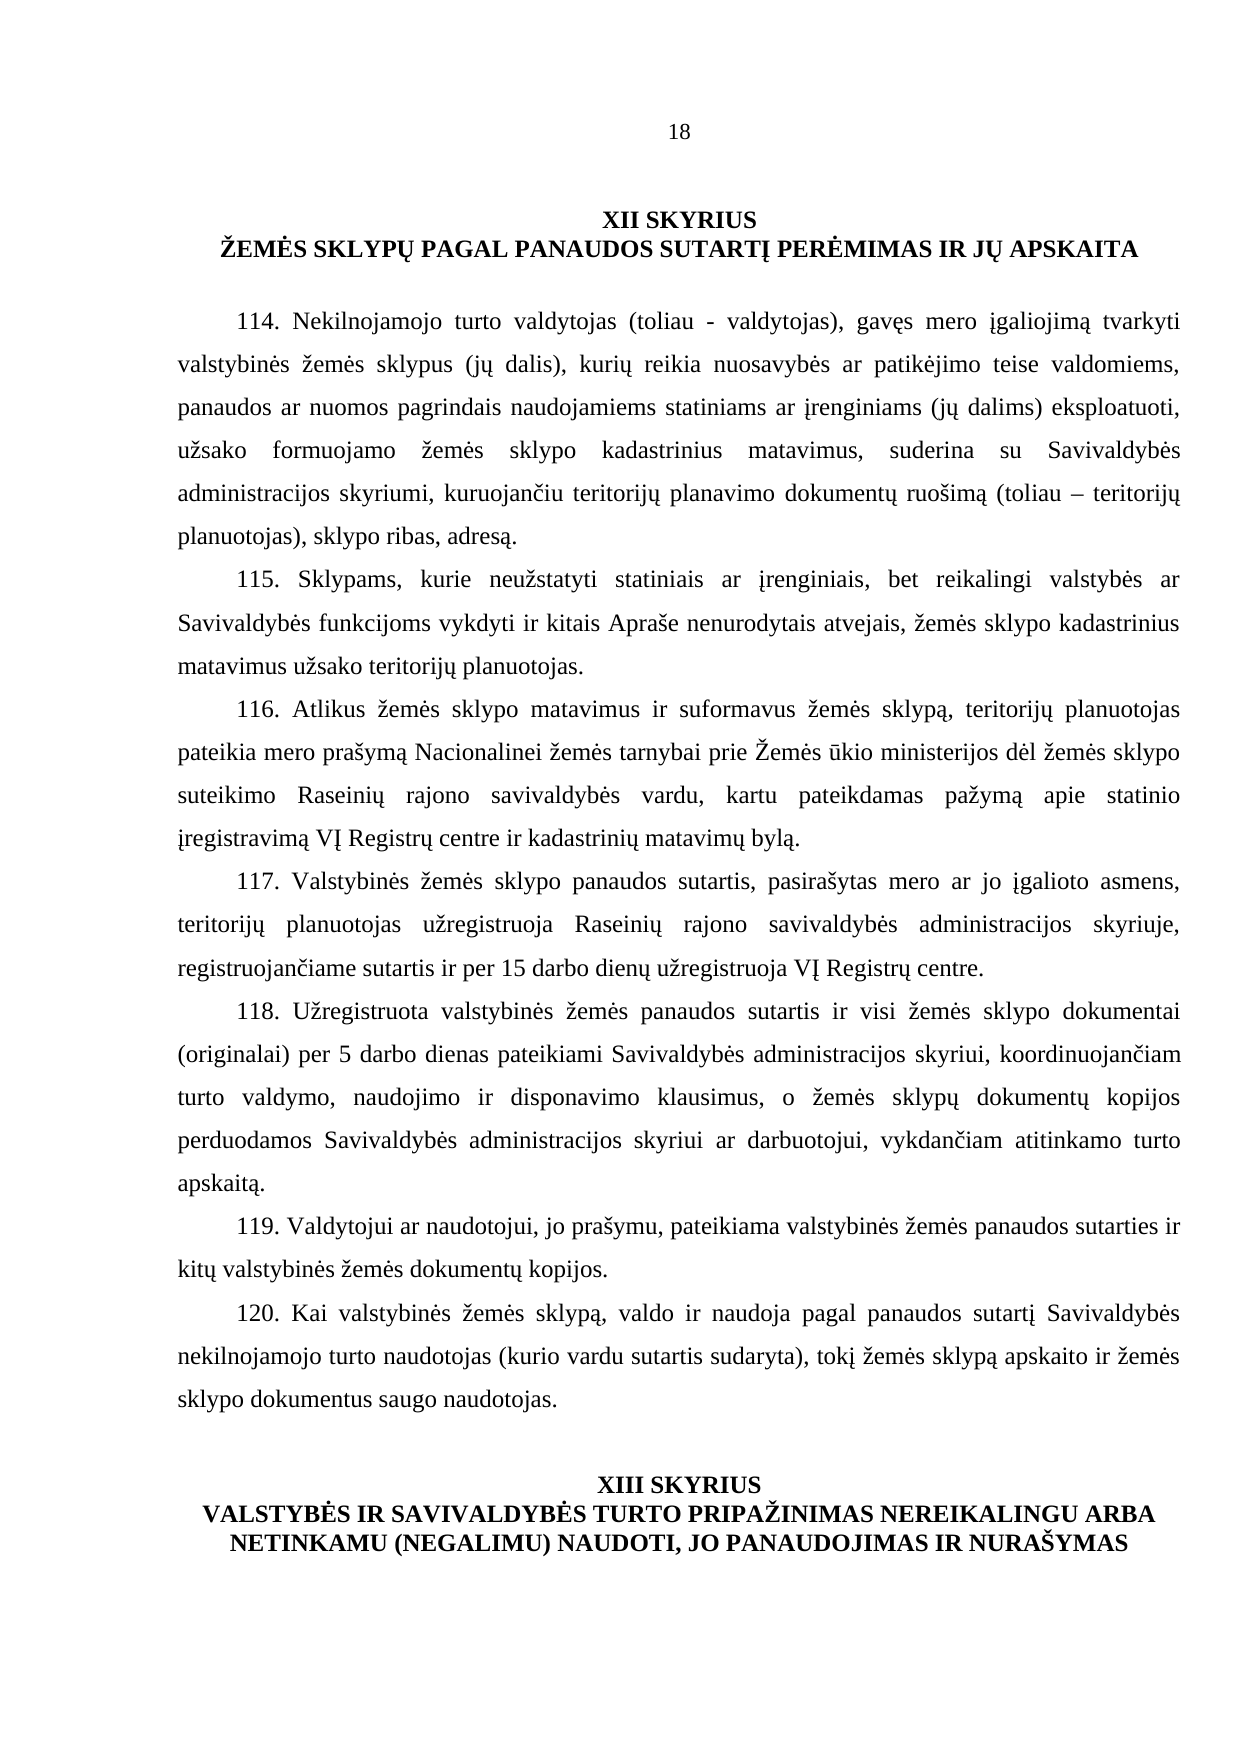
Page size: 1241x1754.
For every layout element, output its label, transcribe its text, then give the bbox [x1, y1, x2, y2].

text 120. Kai valstybinės žemės sklypą, valdo ir naudoja pagal panaudos sutartį Savivaldybės nekilnojamojo turto naudotojas (kurio vardu sutartis sudaryta), tokį žemės sklypą apskaito ir žemės sklypo dokumentus saugo naudotojas. [177, 1298, 1181, 1413]
text VALSTYBĖS IR SAVIVALDYBĖS TURTO PRIPAŽINIMAS NEREIKALINGU ARBA NETINKAMU (NEGALIMU) NAUDOTI, JO PANAUDOJIMAS IR NURAŠYMAS [177, 1499, 1181, 1556]
text XIII SKYRIUS [177, 1470, 1181, 1499]
text 119. Valdytojui ar naudotojui, jo prašymu, pateikiama valstybinės žemės panaudos sutarties ir kitų valstybinės žemės dokumentų kopijos. [177, 1211, 1181, 1283]
text 114. Nekilnojamojo turto valdytojas (toliau - valdytojas), gavęs mero įgaliojimą tvarkyti valstybinės žemės sklypus (jų dalis), kurių reikia nuosavybės ar patikėjimo teise valdomiems, panaudos ar nuomos pagrindais naudojamiems statiniams ar įrenginiams (jų dalims) eksploatuoti, užsako formuojamo žemės sklypo kadastrinius matavimus, suderina su Savivaldybės administracijos skyriumi, kuruojančiu teritorijų planavimo dokumentų ruošimą (toliau – teritorijų planuotojas), sklypo ribas, adresą. [177, 306, 1181, 550]
text 118. Užregistruota valstybinės žemės panaudos sutartis ir visi žemės sklypo dokumentai (originalai) per 5 darbo dienas pateikiami Savivaldybės administracijos skyriui, koordinuojančiam turto valdymo, naudojimo ir disponavimo klausimus, o žemės sklypų dokumentų kopijos perduodamos Savivaldybės administracijos skyriui ar darbuotojui, vykdančiam atitinkamo turto apskaitą. [177, 996, 1181, 1197]
text 115. Sklypams, kurie neužstatyti statiniais ar įrenginiais, bet reikalingi valstybės ar Savivaldybės funkcijoms vykdyti ir kitais Apraše nenurodytais atvejais, žemės sklypo kadastrinius matavimus užsako teritorijų planuotojas. [177, 564, 1181, 679]
text 117. Valstybinės žemės sklypo panaudos sutartis, pasirašytas mero ar jo įgalioto asmens, teritorijų planuotojas užregistruoja Raseinių rajono savivaldybės administracijos skyriuje, registruojančiame sutartis ir per 15 darbo dienų užregistruoja VĮ Registrų centre. [177, 866, 1181, 981]
text ŽEMĖS SKLYPŲ PAGAL PANAUDOS SUTARTĮ PERĖMIMAS IR JŲ APSKAITA [177, 234, 1181, 263]
text XII SKYRIUS [177, 205, 1181, 234]
text 116. Atlikus žemės sklypo matavimus ir suformavus žemės sklypą, teritorijų planuotojas pateikia mero prašymą Nacionalinei žemės tarnybai prie Žemės ūkio ministerijos dėl žemės sklypo suteikimo Raseinių rajono savivaldybės vardu, kartu pateikdamas pažymą apie statinio įregistravimą VĮ Registrų centre ir kadastrinių matavimų bylą. [177, 694, 1181, 852]
